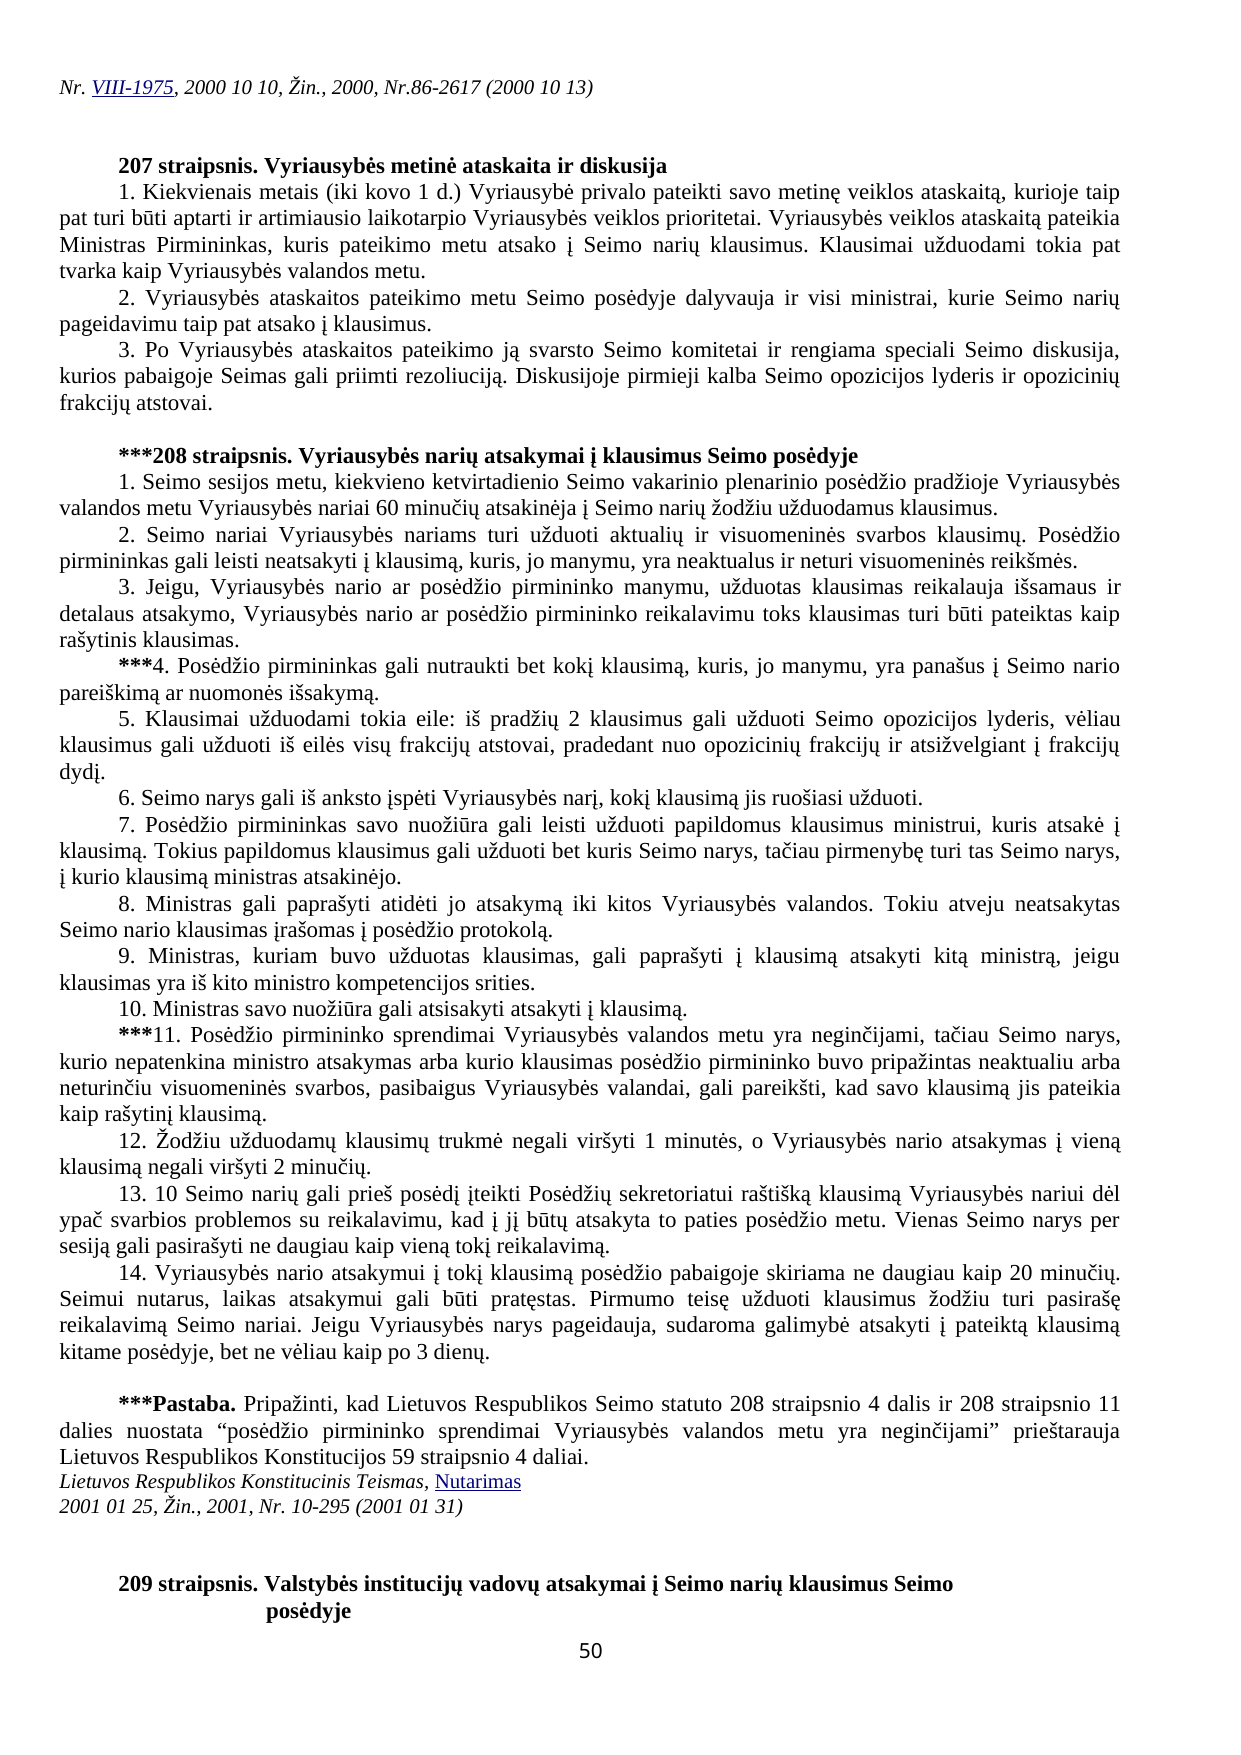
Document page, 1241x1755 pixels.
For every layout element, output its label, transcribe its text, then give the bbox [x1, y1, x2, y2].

text 207 straipsnis. Vyriausybės metinė ataskaita ir diskusija [59, 152, 1122, 178]
text 6. Seimo narys gali iš anksto įspėti Vyriausybės narį, kokį klausimą jis ruošiasi užduoti. [59, 784, 1122, 811]
text ***Pastaba. Pripažinti, kad Lietuvos Respublikos Seimo statuto 208 straipsnio 4 dalis ir 208 straipsnio 11 dalies nuostata “posėdžio pirmininko sprendimai Vyriausybės valandos metu yra neginčijami” prieštarauja Lietuvos Respublikos Konstitucijos 59 straipsnio 4 daliai. [59, 1390, 1122, 1469]
text 1. Kiekvienais metais (iki kovo 1 d.) Vyriausybė privalo pateikti savo metinę veiklos ataskaitą, kurioje taip pat turi būti aptarti ir artimiausio laikotarpio Vyriausybės veiklos prioritetai. Vyriausybės veiklos ataskaitą pateikia Ministras Pirmininkas, kuris pateikimo metu atsako į Seimo narių klausimus. Klausimai užduodami tokia pat tvarka kaip Vyriausybės valandos metu. [59, 178, 1122, 283]
text ***11. Posėdžio pirmininko sprendimai Vyriausybės valandos metu yra neginčijami, tačiau Seimo narys, kurio nepatenkina ministro atsakymas arba kurio klausimas posėdžio pirmininko buvo pripažintas neaktualiu arba neturinčiu visuomeninės svarbos, pasibaigus Vyriausybės valandai, gali pareikšti, kad savo klausimą jis pateikia kaip rašytinį klausimą. [59, 1021, 1122, 1127]
text 2. Seimo nariai Vyriausybės nariams turi užduoti aktualių ir visuomeninės svarbos klausimų. Posėdžio pirmininkas gali leisti neatsakyti į klausimą, kuris, jo manymu, yra neaktualus ir neturi visuomeninės reikšmės. [59, 521, 1122, 573]
text 14. Vyriausybės nario atsakymui į tokį klausimą posėdžio pabaigoje skiriama ne daugiau kaip 20 minučių. Seimui nutarus, laikas atsakymui gali būti pratęstas. Pirmumo teisę užduoti klausimus žodžiu turi pasirašę reikalavimą Seimo nariai. Jeigu Vyriausybės narys pageidauja, sudaroma galimybė atsakyti į pateiktą klausimą kitame posėdyje, bet ne vėliau kaip po 3 dienų. [59, 1259, 1122, 1364]
text 7. Posėdžio pirmininkas savo nuožiūra gali leisti užduoti papildomus klausimus ministrui, kuris atsakė į klausimą. Tokius papildomus klausimus gali užduoti bet kuris Seimo narys, tačiau pirmenybę turi tas Seimo narys, į kurio klausimą ministras atsakinėjo. [59, 811, 1122, 890]
text 2001 01 25, Žin., 2001, Nr. 10-295 (2001 01 31) [59, 1493, 1122, 1518]
text 1. Seimo sesijos metu, kiekvieno ketvirtadienio Seimo vakarinio plenarinio posėdžio pradžioje Vyriausybės valandos metu Vyriausybės nariai 60 minučių atsakinėja į Seimo narių žodžiu užduodamus klausimus. [59, 468, 1122, 521]
text 3. Jeigu, Vyriausybės nario ar posėdžio pirmininko manymu, užduotas klausimas reikalauja išsamaus ir detalaus atsakymo, Vyriausybės nario ar posėdžio pirmininko reikalavimu toks klausimas turi būti pateiktas kaip rašytinis klausimas. [59, 573, 1122, 652]
text 8. Ministras gali paprašyti atidėti jo atsakymą iki kitos Vyriausybės valandos. Tokiu atveju neatsakytas Seimo nario klausimas įrašomas į posėdžio protokolą. [59, 890, 1122, 942]
text ***208 straipsnis. Vyriausybės narių atsakymai į klausimus Seimo posėdyje [59, 442, 1122, 468]
text 9. Ministras, kuriam buvo užduotas klausimas, gali paprašyti į klausimą atsakyti kitą ministrą, jeigu klausimas yra iš kito ministro kompetencijos srities. [59, 942, 1122, 995]
text posėdyje [266, 1597, 1122, 1623]
text 2. Vyriausybės ataskaitos pateikimo metu Seimo posėdyje dalyvauja ir visi ministrai, kurie Seimo narių pageidavimu taip pat atsako į klausimus. [59, 283, 1122, 336]
text 13. 10 Seimo narių gali prieš posėdį įteikti Posėdžių sekretoriatui raštišką klausimą Vyriausybės nariui dėl ypač svarbios problemos su reikalavimu, kad į jį būtų atsakyta to paties posėdžio metu. Vienas Seimo narys per sesiją gali pasirašyti ne daugiau kaip vieną tokį reikalavimą. [59, 1179, 1122, 1259]
text Lietuvos Respublikos Konstitucinis Teismas, Nutarimas [59, 1469, 1122, 1493]
text Nr. VIII-1975, 2000 10 10, Žin., 2000, Nr.86-2617 (2000 10 13) [59, 75, 1122, 99]
text 10. Ministras savo nuožiūra gali atsisakyti atsakyti į klausimą. [59, 995, 1122, 1021]
text 209 straipsnis. Valstybės institucijų vadovų atsakymai į Seimo narių klausimus Seimo [118, 1570, 1122, 1597]
text 5. Klausimai užduodami tokia eile: iš pradžių 2 klausimus gali užduoti Seimo opozicijos lyderis, vėliau klausimus gali užduoti iš eilės visų frakcijų atstovai, pradedant nuo opozicinių frakcijų ir atsižvelgiant į frakcijų dydį. [59, 705, 1122, 784]
text 3. Po Vyriausybės ataskaitos pateikimo ją svarsto Seimo komitetai ir rengiama speciali Seimo diskusija, kurios pabaigoje Seimas gali priimti rezoliuciją. Diskusijoje pirmieji kalba Seimo opozicijos lyderis ir opozicinių frakcijų atstovai. [59, 336, 1122, 415]
text 12. Žodžiu užduodamų klausimų trukmė negali viršyti 1 minutės, o Vyriausybės nario atsakymas į vieną klausimą negali viršyti 2 minučių. [59, 1127, 1122, 1179]
text ***4. Posėdžio pirmininkas gali nutraukti bet kokį klausimą, kuris, jo manymu, yra panašus į Seimo nario pareiškimą ar nuomonės išsakymą. [59, 652, 1122, 705]
